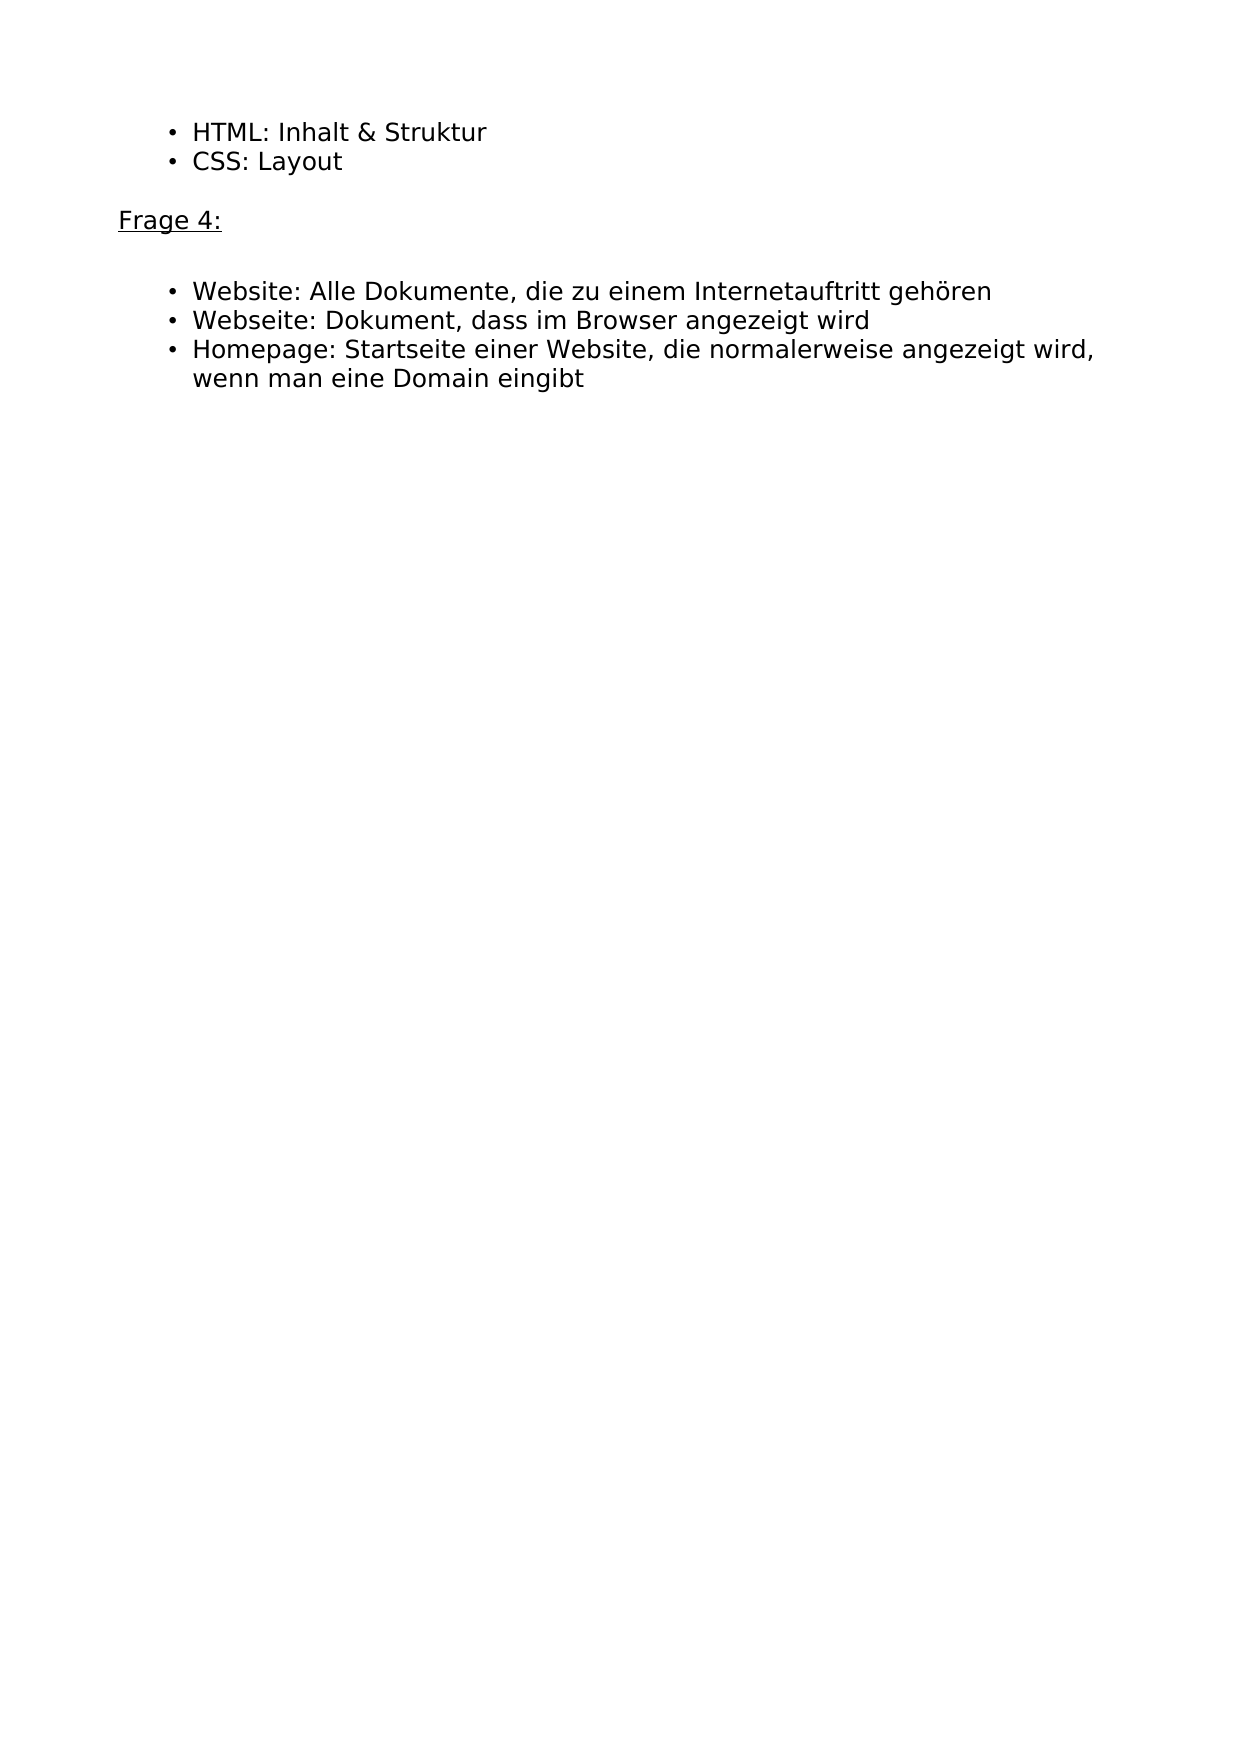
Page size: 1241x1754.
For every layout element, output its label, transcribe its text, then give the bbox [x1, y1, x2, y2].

text Frage 4: [118, 206, 1122, 235]
list Webseite: Dokument, dass im Browser angezeigt wird [177, 306, 1122, 335]
list CSS: Layout [177, 147, 1122, 176]
list Website: Alle Dokumente, die zu einem Internetauftritt gehören [177, 277, 1122, 306]
list Homepage: Startseite einer Website, die normalerweise angezeigt wird, wenn man eine Domain eingibt [177, 335, 1122, 394]
list HTML: Inhalt & Struktur [177, 118, 1122, 147]
